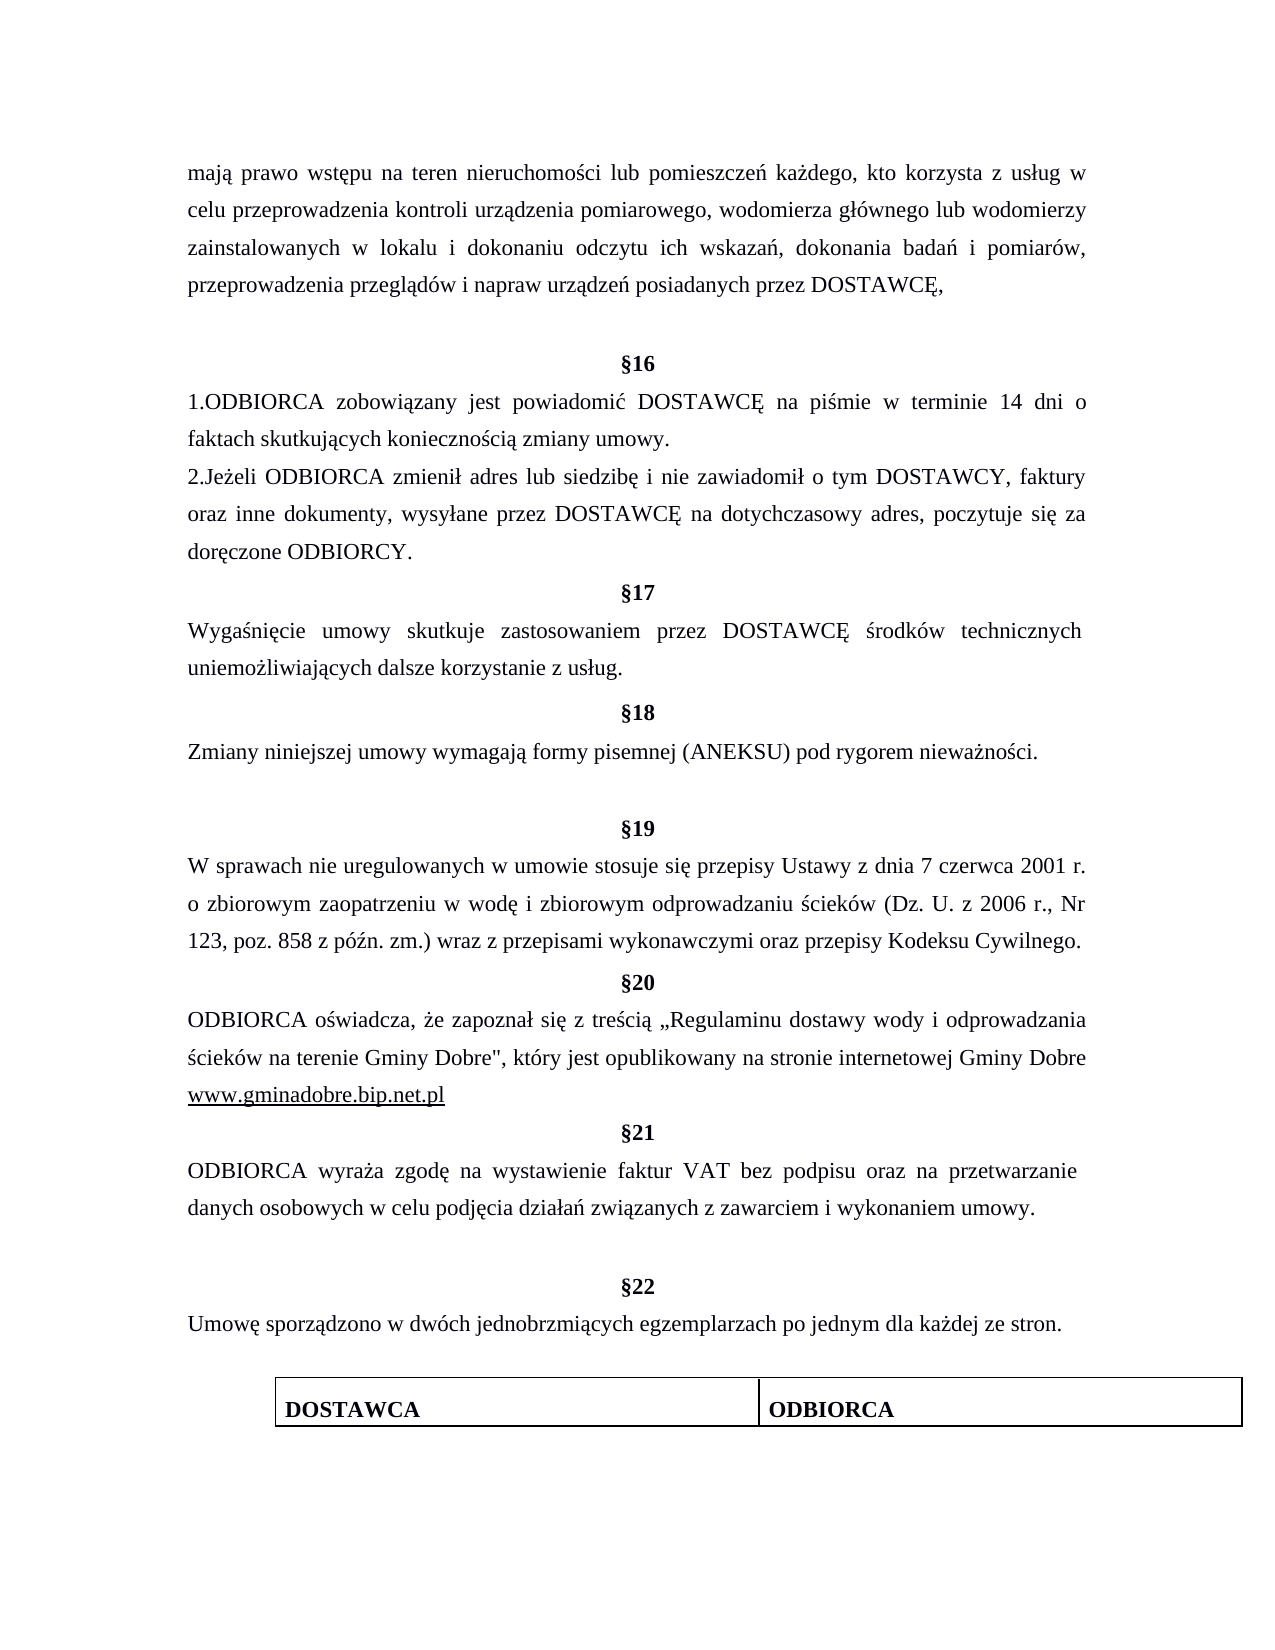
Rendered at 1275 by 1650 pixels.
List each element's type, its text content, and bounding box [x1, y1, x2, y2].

text §19 [187, 806, 1087, 843]
text §18 [187, 691, 1087, 728]
text ODBIORCA wyraża zgodę na wystawienie faktur VAT bez podpisu oraz na przetwarzanie danych osobowych w celu podjęcia działań związanych z zawarciem i wykonaniem umowy. [187, 1148, 1079, 1223]
table_header ODBIORCA [760, 1378, 1241, 1425]
text §17 [187, 571, 1087, 608]
text §22 [187, 1264, 1087, 1302]
text ODBIORCA oświadcza, że zapoznał się z treścią „Regulaminu dostawy wody i odprowadzania ścieków na terenie Gminy Dobre", który jest opublikowany na stronie internetowej Gminy Dobre www.HYPERLINK "file:///C:/Users/AnetaCiszewska/Documents/Mojedokumenty/AppData/Local/Temp/www.HYPERLINK"gminadobre.bip.net.pl [187, 998, 1087, 1110]
text Umowę sporządzono w dwóch jednobrzmiących egzemplarzach po jednym dla każdej ze stron. [187, 1302, 1087, 1339]
text 1.ODBIORCA zobowiązany jest powiadomić DOSTAWCĘ na piśmie w terminie 14 dni o faktach skutkujących koniecznością zmiany umowy. [187, 379, 1087, 454]
text W sprawach nie uregulowanych w umowie stosuje się przepisy Ustawy z dnia 7 czerwca 2001 r. o zbiorowym zaopatrzeniu w wodę i zbiorowym odprowadzaniu ścieków (Dz. U. z 2006 r., Nr 123, poz. 858 z późn. zm.) wraz z przepisami wykonawczymi oraz przepisy Kodeksu Cywilnego. [187, 843, 1087, 956]
text §20 [187, 960, 1087, 998]
text §21 [187, 1111, 1087, 1148]
text mają prawo wstępu na teren nieruchomości lub pomieszczeń każdego, kto korzysta z usług w celu przeprowadzenia kontroli urządzenia pomiarowego, wodomierza głównego lub wodomierzy zainstalowanych w lokalu i dokonaniu odczytu ich wskazań, dokonania badań i pomiarów, przeprowadzenia przeglądów i napraw urządzeń posiadanych przez DOSTAWCĘ, [187, 150, 1087, 300]
text 2.Jeżeli ODBIORCA zmienił adres lub siedzibę i nie zawiadomił o tym DOSTAWCY, faktury oraz inne dokumenty, wysyłane przez DOSTAWCĘ na dotychczasowy adres, poczytuje się za doręczone ODBIORCY. [187, 454, 1087, 567]
text Wygaśnięcie umowy skutkuje zastosowaniem przez DOSTAWCĘ środków technicznych uniemożliwiających dalsze korzystanie z usług. [187, 608, 1083, 683]
text Zmiany niniejszej umowy wymagają formy pisemnej (ANEKSU) pod rygorem nieważności. [187, 729, 1087, 767]
table_header DOSTAWCA [276, 1378, 759, 1425]
text §16 [187, 341, 1087, 379]
